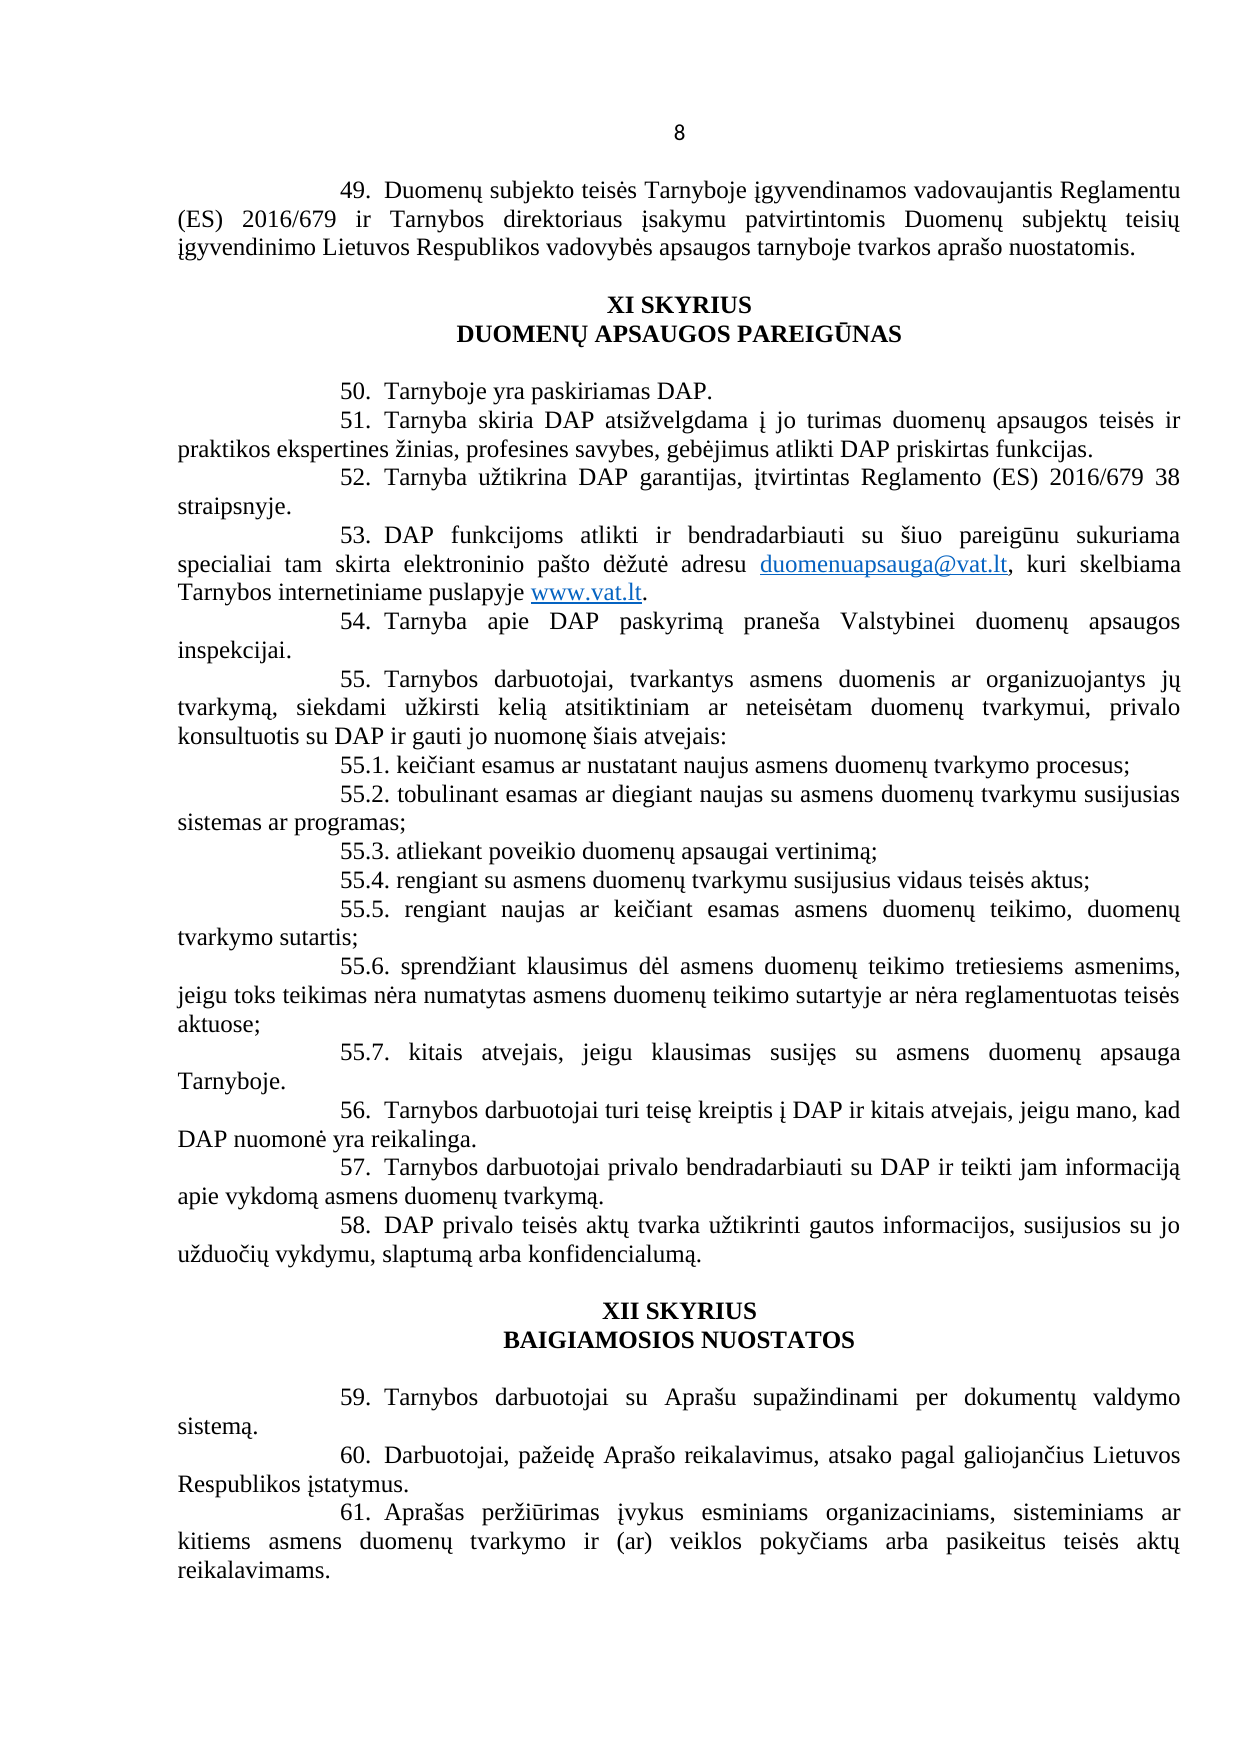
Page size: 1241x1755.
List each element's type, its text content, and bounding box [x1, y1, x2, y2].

text 55.4. rengiant su asmens duomenų tvarkymu susijusius vidaus teisės aktus; [177, 865, 1181, 894]
text 55.6. sprendžiant klausimus dėl asmens duomenų teikimo tretiesiems asmenims, jeigu toks teikimas nėra numatytas asmens duomenų teikimo sutartyje ar nėra reglamentuotas teisės aktuose; [177, 951, 1181, 1037]
text 61. Aprašas peržiūrimas įvykus esminiams organizaciniams, sisteminiams ar kitiems asmens duomenų tvarkymo ir (ar) veiklos pokyčiams arba pasikeitus teisės aktų reikalavimams. [177, 1497, 1181, 1584]
text 55.1. keičiant esamus ar nustatant naujus asmens duomenų tvarkymo procesus; [177, 750, 1181, 779]
text DUOMENŲ APSAUGOS PAREIGŪNAS [177, 319, 1181, 347]
text 57. Tarnybos darbuotojai privalo bendradarbiauti su DAP ir teikti jam informaciją apie vykdomą asmens duomenų tvarkymą. [177, 1152, 1181, 1210]
text 55.7. kitais atvejais, jeigu klausimas susijęs su asmens duomenų apsauga Tarnyboje. [177, 1037, 1181, 1095]
text 54. Tarnyba apie DAP paskyrimą praneša Valstybinei duomenų apsaugos inspekcijai. [177, 606, 1181, 664]
text 50. Tarnyboje yra paskiriamas DAP. [177, 376, 1181, 405]
text 55. Tarnybos darbuotojai, tvarkantys asmens duomenis ar organizuojantys jų tvarkymą, siekdami užkirsti kelią atsitiktiniam ar neteisėtam duomenų tvarkymui, privalo konsultuotis su DAP ir gauti jo nuomonę šiais atvejais: [177, 664, 1181, 750]
text 51. Tarnyba skiria DAP atsižvelgdama į jo turimas duomenų apsaugos teisės ir praktikos ekspertines žinias, profesines savybes, gebėjimus atlikti DAP priskirtas funkcijas. [177, 405, 1181, 462]
text XII SKYRIUS [177, 1296, 1181, 1325]
text 55.3. atliekant poveikio duomenų apsaugai vertinimą; [177, 836, 1181, 865]
text 49. Duomenų subjekto teisės Tarnyboje įgyvendinamos vadovaujantis Reglamentu (ES) 2016/679 ir Tarnybos direktoriaus įsakymu patvirtintomis Duomenų subjektų teisių įgyvendinimo Lietuvos Respublikos vadovybės apsaugos tarnyboje tvarkos aprašo nuostatomis. [177, 175, 1181, 261]
text XI SKYRIUS [177, 290, 1181, 319]
text 52. Tarnyba užtikrina DAP garantijas, įtvirtintas Reglamento (ES) 2016/679 38 straipsnyje. [177, 462, 1181, 520]
text 53. DAP funkcijoms atlikti ir bendradarbiauti su šiuo pareigūnu sukuriama specialiai tam skirta elektroninio pašto dėžutė adresu duomenuapsauga@vat.lt, kuri skelbiama Tarnybos internetiniame puslapyje www.vat.lt. [177, 520, 1181, 606]
text 56. Tarnybos darbuotojai turi teisę kreiptis į DAP ir kitais atvejais, jeigu mano, kad DAP nuomonė yra reikalinga. [177, 1095, 1181, 1152]
text 55.5. rengiant naujas ar keičiant esamas asmens duomenų teikimo, duomenų tvarkymo sutartis; [177, 894, 1181, 951]
text 55.2. tobulinant esamas ar diegiant naujas su asmens duomenų tvarkymu susijusias sistemas ar programas; [177, 779, 1181, 836]
text BAIGIAMOSIOS NUOSTATOS [177, 1325, 1181, 1354]
text 60. Darbuotojai, pažeidę Aprašo reikalavimus, atsako pagal galiojančius Lietuvos Respublikos įstatymus. [177, 1440, 1181, 1497]
text 59. Tarnybos darbuotojai su Aprašu supažindinami per dokumentų valdymo sistemą. [177, 1382, 1181, 1440]
text 58. DAP privalo teisės aktų tvarka užtikrinti gautos informacijos, susijusios su jo užduočių vykdymu, slaptumą arba konfidencialumą. [177, 1210, 1181, 1267]
